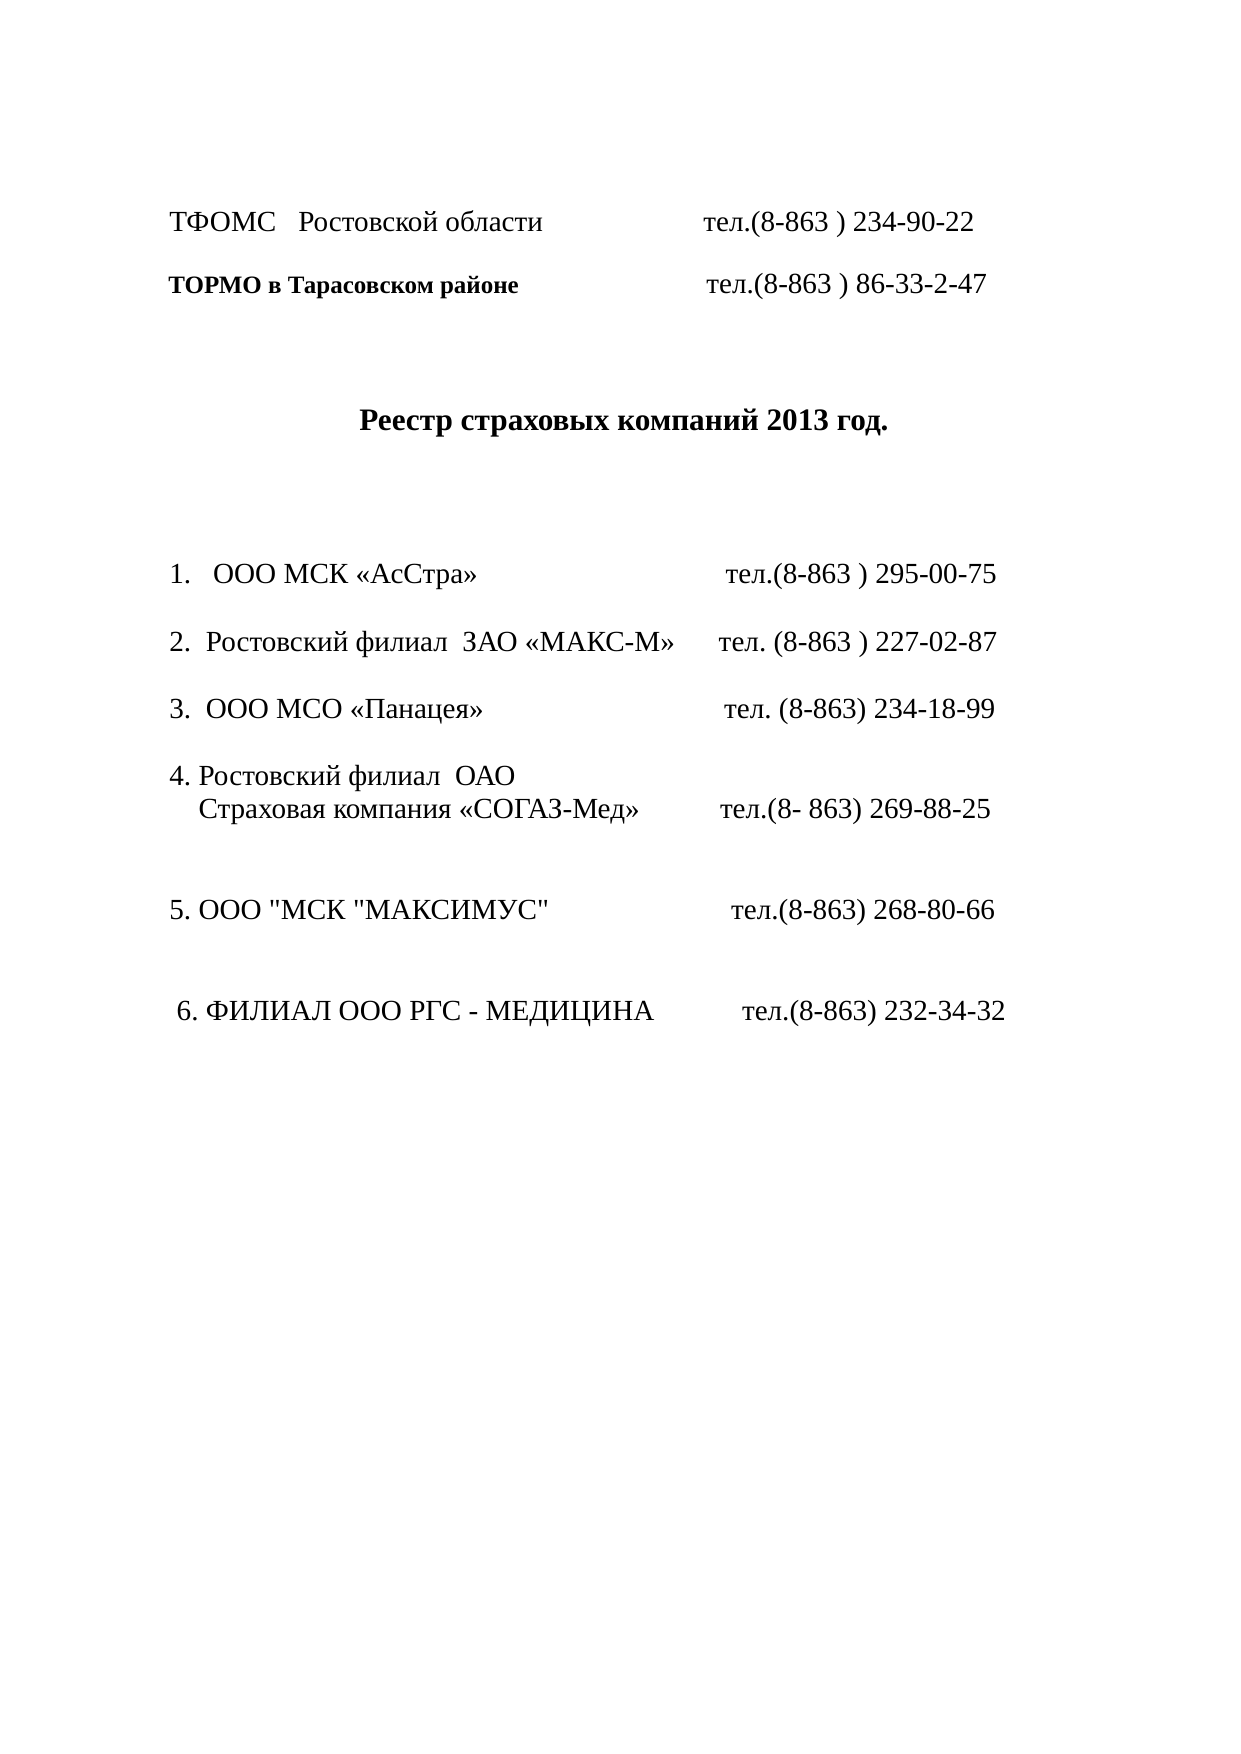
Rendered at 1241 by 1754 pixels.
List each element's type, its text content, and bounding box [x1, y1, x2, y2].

text Страховая компания «СОГАЗ-Мед» тел.(8- 863) 269-88-25 [118, 791, 1122, 825]
text 4. Ростовский филиал ОАО [118, 758, 1122, 791]
text 5. ООО "МСК "МАКСИМУС" тел.(8-863) 268-80-66 [118, 892, 1122, 926]
text 1. ООО МСК «АсСтра» тел.(8-863 ) 295-00-75 [118, 557, 1122, 590]
text ТФОМС Ростовской области тел.(8-863 ) 234-90-22 [118, 204, 1122, 238]
text ТОРМО в Тарасовском районе тел.(8-863 ) 86-33-2-47 [118, 267, 1122, 300]
text Реестр страховых компаний 2013 год. [118, 401, 1122, 437]
text 2. Ростовский филиал ЗАО «МАКС-М» тел. (8-863 ) 227-02-87 [118, 624, 1122, 657]
text 3. ООО МСО «Панацея» тел. (8-863) 234-18-99 [118, 691, 1122, 724]
text 6. ФИЛИАЛ ООО РГС - МЕДИЦИНА тел.(8-863) 232-34-32 [118, 993, 1122, 1026]
